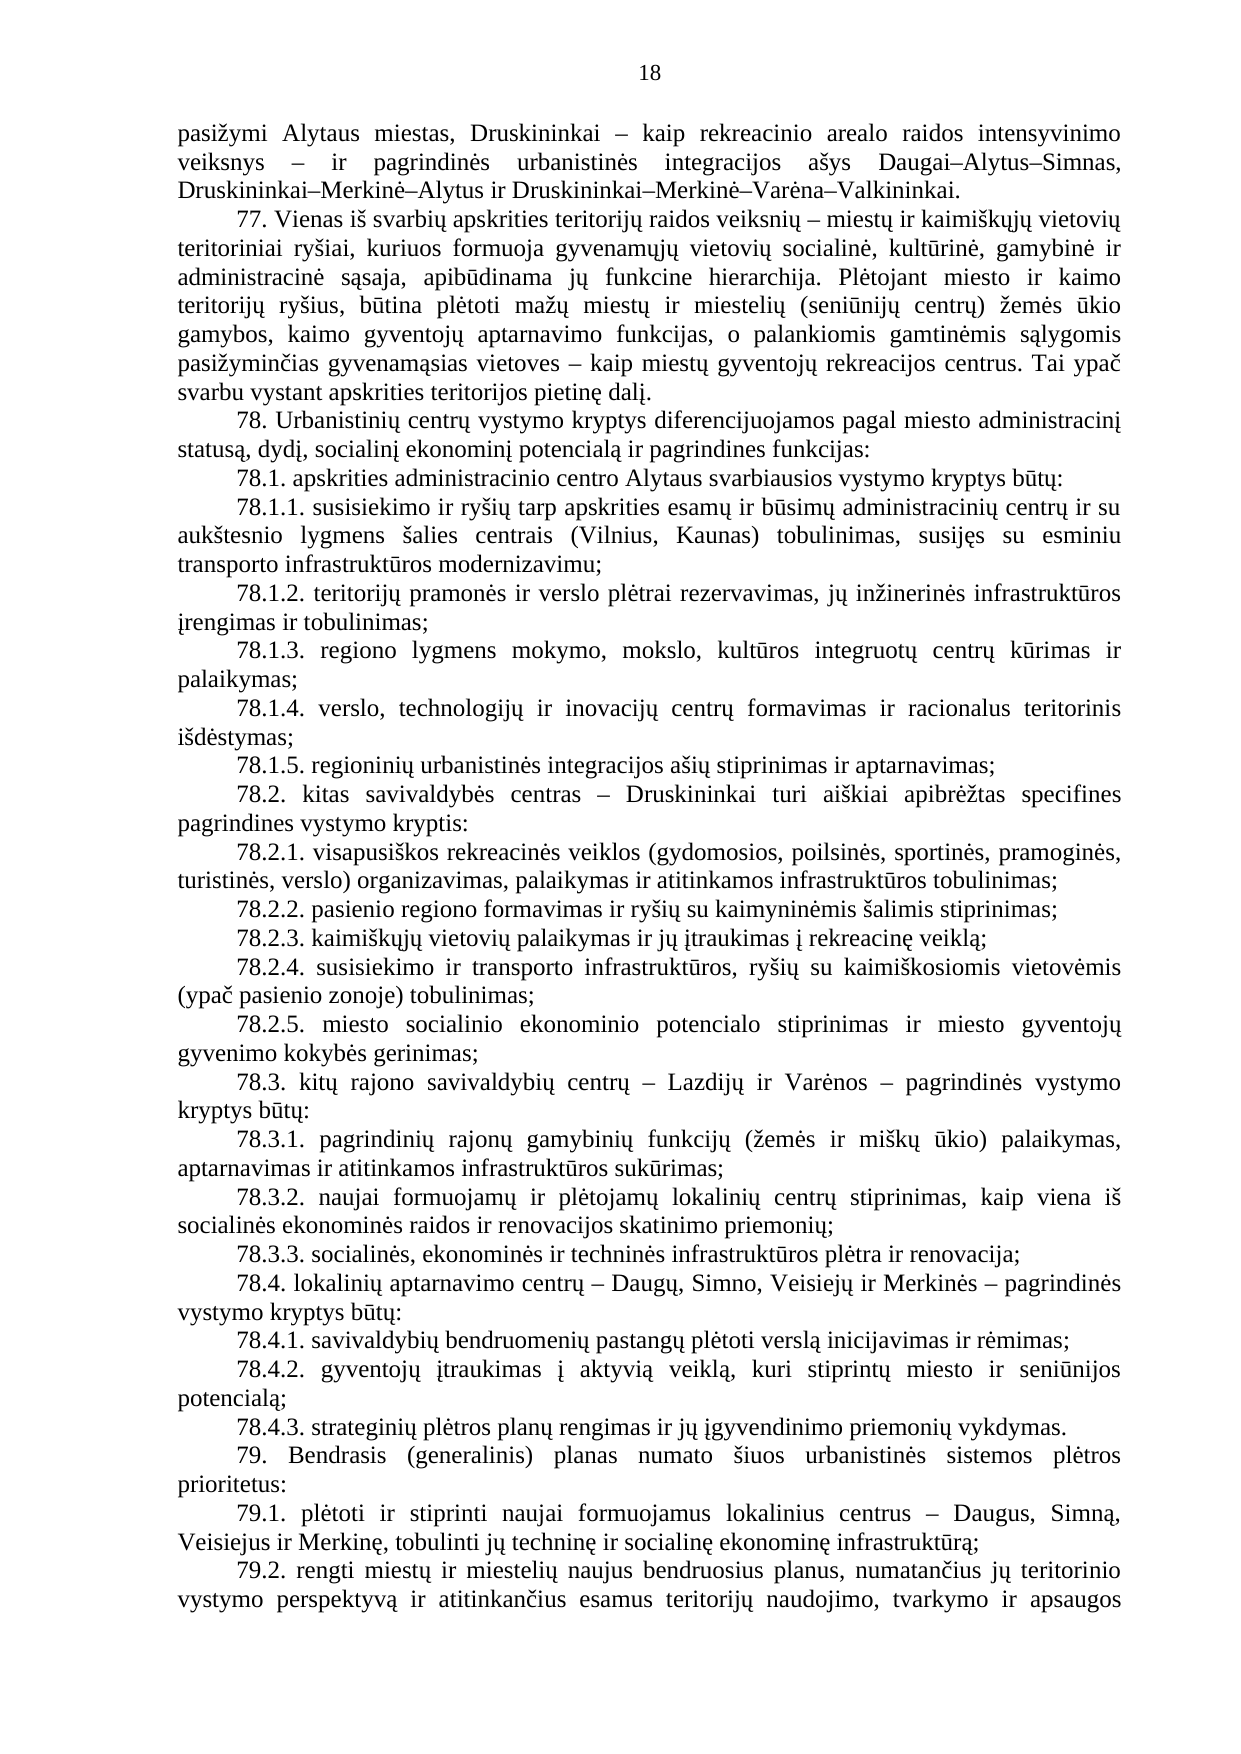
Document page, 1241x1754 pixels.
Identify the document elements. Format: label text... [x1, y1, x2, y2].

text 78.1.5. regioninių urbanistinės integracijos ašių stiprinimas ir aptarnavimas; [177, 751, 1122, 779]
text 78.2.2. pasienio regiono formavimas ir ryšių su kaimyninėmis šalimis stiprinimas; [177, 894, 1122, 923]
text 78.4.2. gyventojų įtraukimas į aktyvią veiklą, kuri stiprintų miesto ir seniūnijos potencialą; [177, 1354, 1122, 1412]
text 78.3.3. socialinės, ekonominės ir techninės infrastruktūros plėtra ir renovacija; [177, 1239, 1122, 1268]
text 78.2.5. miesto socialinio ekonominio potencialo stiprinimas ir miesto gyventojų gyvenimo kokybės gerinimas; [177, 1009, 1122, 1067]
text 78.4. lokalinių aptarnavimo centrų – Daugų, Simno, Veisiejų ir Merkinės – pagrindinės vystymo kryptys būtų: [177, 1268, 1122, 1326]
text pasižymi Alytaus miestas, Druskininkai – kaip rekreacinio arealo raidos intensyvinimo veiksnys – ir pagrindinės urbanistinės integracijos ašys Daugai–Alytus–Simnas, Druskininkai–Merkinė–Alytus ir Druskininkai–Merkinė–Varėna–Valkininkai. [177, 118, 1122, 204]
text 78.3.2. naujai formuojamų ir plėtojamų lokalinių centrų stiprinimas, kaip viena iš socialinės ekonominės raidos ir renovacijos skatinimo priemonių; [177, 1182, 1122, 1239]
text 77. Vienas iš svarbių apskrities teritorijų raidos veiksnių – miestų ir kaimiškųjų vietovių teritoriniai ryšiai, kuriuos formuoja gyvenamųjų vietovių socialinė, kultūrinė, gamybinė ir administracinė sąsaja, apibūdinama jų funkcine hierarchija. Plėtojant miesto ir kaimo teritorijų ryšius, būtina plėtoti mažų miestų ir miestelių (seniūnijų centrų) žemės ūkio gamybos, kaimo gyventojų aptarnavimo funkcijas, o palankiomis gamtinėmis sąlygomis pasižyminčias gyvenamąsias vietoves – kaip miestų gyventojų rekreacijos centrus. Tai ypač svarbu vystant apskrities teritorijos pietinę dalį. [177, 204, 1122, 406]
text 78.3.1. pagrindinių rajonų gamybinių funkcijų (žemės ir miškų ūkio) palaikymas, aptarnavimas ir atitinkamos infrastruktūros sukūrimas; [177, 1124, 1122, 1182]
text 78.1.4. verslo, technologijų ir inovacijų centrų formavimas ir racionalus teritorinis išdėstymas; [177, 693, 1122, 751]
text 78.1. apskrities administracinio centro Alytaus svarbiausios vystymo kryptys būtų: [177, 463, 1122, 492]
text 79. Bendrasis (generalinis) planas numato šiuos urbanistinės sistemos plėtros prioritetus: [177, 1441, 1122, 1498]
text 78.2.1. visapusiškos rekreacinės veiklos (gydomosios, poilsinės, sportinės, pramoginės, turistinės, verslo) organizavimas, palaikymas ir atitinkamos infrastruktūros tobulinimas; [177, 837, 1122, 894]
text 79.2. rengti miestų ir miestelių naujus bendruosius planus, numatančius jų teritorinio vystymo perspektyvą ir atitinkančius esamus teritorijų naudojimo, tvarkymo ir apsaugos [177, 1556, 1122, 1613]
text 78.4.1. savivaldybių bendruomenių pastangų plėtoti verslą inicijavimas ir rėmimas; [177, 1326, 1122, 1354]
text 78.2. kitas savivaldybės centras – Druskininkai turi aiškiai apibrėžtas specifines pagrindines vystymo kryptis: [177, 779, 1122, 837]
text 78.1.1. susisiekimo ir ryšių tarp apskrities esamų ir būsimų administracinių centrų ir su aukštesnio lygmens šalies centrais (Vilnius, Kaunas) tobulinimas, susijęs su esminiu transporto infrastruktūros modernizavimu; [177, 492, 1122, 578]
text 79.1. plėtoti ir stiprinti naujai formuojamus lokalinius centrus – Daugus, Simną, Veisiejus ir Merkinę, tobulinti jų techninę ir socialinę ekonominę infrastruktūrą; [177, 1498, 1122, 1556]
text 78.1.2. teritorijų pramonės ir verslo plėtrai rezervavimas, jų inžinerinės infrastruktūros įrengimas ir tobulinimas; [177, 578, 1122, 636]
text 78.2.4. susisiekimo ir transporto infrastruktūros, ryšių su kaimiškosiomis vietovėmis (ypač pasienio zonoje) tobulinimas; [177, 952, 1122, 1009]
text 78.4.3. strateginių plėtros planų rengimas ir jų įgyvendinimo priemonių vykdymas. [177, 1412, 1122, 1441]
text 78.2.3. kaimiškųjų vietovių palaikymas ir jų įtraukimas į rekreacinę veiklą; [177, 923, 1122, 952]
text 78.1.3. regiono lygmens mokymo, mokslo, kultūros integruotų centrų kūrimas ir palaikymas; [177, 636, 1122, 693]
text 78.3. kitų rajono savivaldybių centrų – Lazdijų ir Varėnos – pagrindinės vystymo kryptys būtų: [177, 1067, 1122, 1124]
text 78. Urbanistinių centrų vystymo kryptys diferencijuojamos pagal miesto administracinį statusą, dydį, socialinį ekonominį potencialą ir pagrindines funkcijas: [177, 406, 1122, 463]
